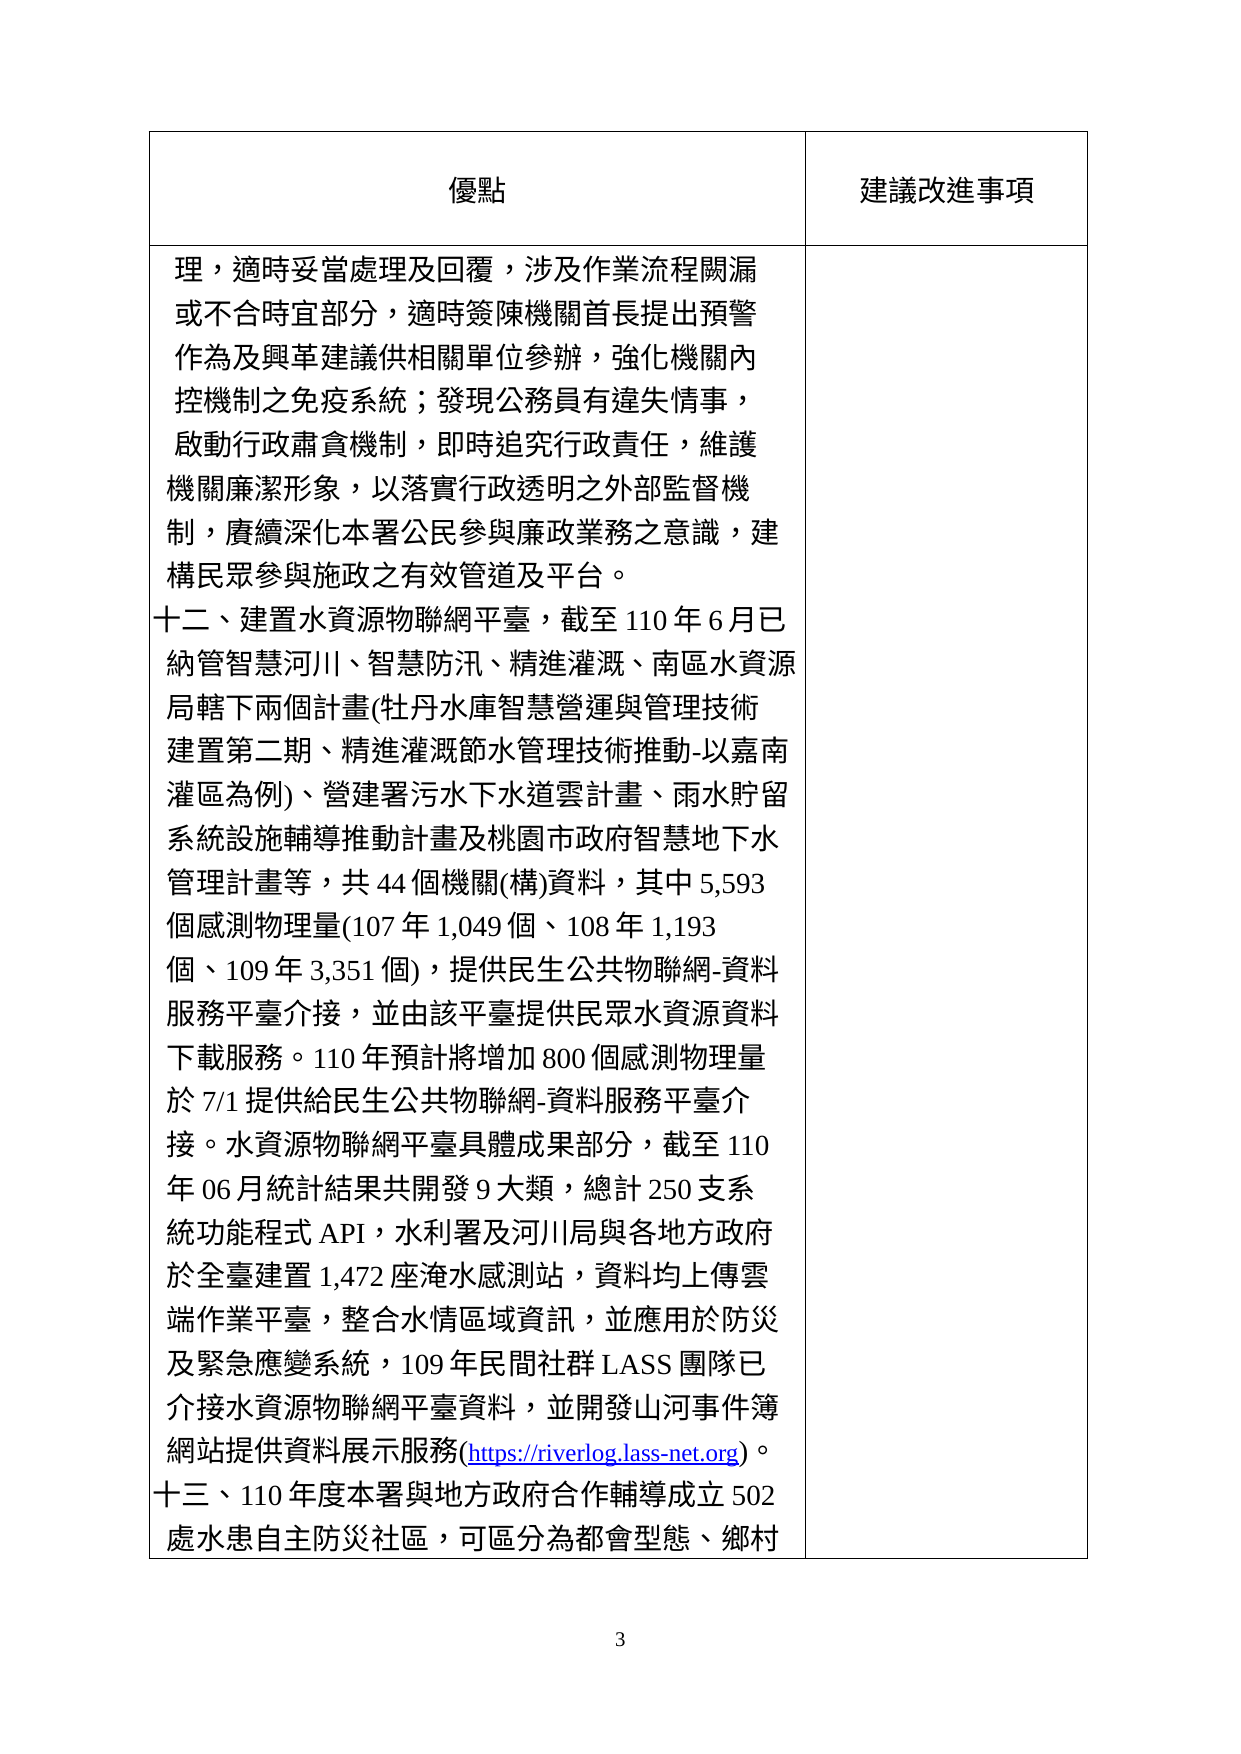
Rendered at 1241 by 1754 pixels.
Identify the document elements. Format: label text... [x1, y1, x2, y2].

table_cell [806, 246, 1087, 1558]
table_header 優點 [150, 132, 805, 244]
table_header 建議改進事項 [806, 132, 1087, 244]
table_cell 一、水文資訊網整合服務系統提供本署權管之水文 時序資料申請、收費標準及作業需知，供民眾 下載參考使用。 二、經濟部訂定省水標章管理辦法，明定申請之標 準作業流程，本署並建置省水標章管理系統， 提供省水標章產品之申請與審查流程說明及問 答集，供廠商及民眾下載參考使用。 三、洽公環境適切合宜，核心設施(含服務鈴、無障 礙設施等)及一般設施(含飲水機、會客區、盥洗 室、公用電話、停車位等)完備，並隨時檢視充 實，確保設施品質。 四、因應防疫需求，設單一出入口，備體溫感測器 量測體溫，登錄到訪人員資訊，每日消毒各樓 層走廊扶手，及於通道放置酒精噴劑供同仁隨 時利用，各會議室設隔板並於每次會議完畢後 皆開窗通風，並以酒精擦拭所有設備，降低所 有使用人員不當風險，以維健康。 五、本署全球資訊網站提供檢索服務，改善原有單 一字元搜尋方式，使用搜尋抬頭顯示(HUD)， 整合Google Search強化明確搜尋機制，輸入 時自動提示完整搜尋字串，列出推薦查詢關鍵 詞，強化精確搜尋機制。 六、本署全球資訊網遵循國家發展委員會「網站無 障礙規範2.0版｣並取得無障礙AA標章，降低 網路應用的困難，增加生活資訊流通與應用的 機會。 七、本署全球資訊網定期利用「無效連結偵測服務」 新功能，執行檢測並人工修正或通知權管單位 更新，以確保資訊連結正確性及完整性。110年 連結偵測共1萬1,764筆連結，正確率為99.5% 八、優化本署全球資訊網業務專區為「業務主軸」， 強化施政執行、展現成果進度，減少主選單至6 項為「業務主軸」、「公告訊息」、「便民服務」 、「關於本署」、「交流互動」等，讓民眾更容易查 閱，了解相關業務辦理情形，尤其是「交流互 動」專區設有交流園地、民意調查、意見信 箱、Youtube頻道、粉絲團、行動水情APP、在建 工程履約諮詢專區，增加與民眾互動機會，提 升業務透明度。 九、透過行動水情APP，主動傳遞給民眾最新水情 及防災相關資訊，迄今累計下載次數達20萬 6,627次。 十、110年為提升資料品質，提高資料正確性、可用 性、完整性，完成盤點政府開放平台資料集213 筆(新增5筆)皆取得金標章，其中75筆更取得 白金標章。資料開放分類情形，計有水利統計 (32)、水利行政與管理(46)、水庫與堰壩(25)、地 層下陷(11)、防災應用(17)、河川與排水(35)、河 川區域(4)、環境敏感(23)及水文統計(20)等213 筆資料集。於政府資料開放平台累計瀏覽次數約 58萬餘次、下載約17萬餘次，已落實開放資料 及政府施政透明化之目的。 十一、對於民眾反映事項，均依據「行政院及所屬 各機關處理人民陳情案件要點」第11點規定辦 理，適時妥當處理及回覆，涉及作業流程闕漏 或不合時宜部分，適時簽陳機關首長提出預警 作為及興革建議供相關單位參辦，強化機關內 控機制之免疫系統；發現公務員有違失情事， 啟動行政肅貪機制，即時追究行政責任，維護 機關廉潔形象，以落實行政透明之外部監督機 制，賡續深化本署公民參與廉政業務之意識，建 構民眾參與施政之有效管道及平台。 十二、建置水資源物聯網平臺，截至110年6月已 納管智慧河川、智慧防汛、精進灌溉、南區水資源 局轄下兩個計畫(牡丹水庫智慧營運與管理技術 建置第二期、精進灌溉節水管理技術推動-以嘉南 灌區為例)、營建署污水下水道雲計畫、雨水貯留 系統設施輔導推動計畫及桃園市政府智慧地下水 管理計畫等，共44個機關(構)資料，其中5,593 個感測物理量(107年1,049個、108年1,193 個、109年3,351個)，提供民生公共物聯網-資料 服務平臺介接，並由該平臺提供民眾水資源資料 下載服務。110年預計將增加800個感測物理量 於7/1提供給民生公共物聯網-資料服務平臺介 接。水資源物聯網平臺具體成果部分，截至110 年06月統計結果共開發9大類，總計250支系 統功能程式API，水利署及河川局與各地方政府 於全臺建置1,472座淹水感測站，資料均上傳雲 端作業平臺，整合水情區域資訊，並應用於防災 及緊急應變系統，109年民間社群LASS團隊已 介接水資源物聯網平臺資料，並開發山河事件簿 網站提供資料展示服務(https://riverlog.lass-net.org)。 十三、110年度本署與地方政府合作輔導成立502 處水患自主防災社區，可區分為都會型態、鄉村 型態、農漁業型態、工業區型、山區型態、觀光區 型態等多樣化社區型態，有效強化社區防災能 力，並辦理績優水患自主防災社區評鑑，透過水 患社區組織自身的防救災力量，於汛期間減少社 區所遭受的災害損失，並協助進行防減災與救援 等工作。 十四、為提升防汛護水志工各大隊之防災能量， 本年度持續調查志工個人專長與技能，進行彙 整編組並明列各任務小組中不同專長之志工所 屬分隊及任務分配。此資料將提供各河川局作 為災中調度參考，協助防救災工作。 十五、訂定民眾意見反映處理機制及標準作業程序 每日剪輯新聞輿情，110年截至6月底新聞輿情 剪報3,241則，每日重大輿情以通訊軟體Juiker 即時傳送本署及所屬機關主要管理階層人員， 同時公開於本署署內網供全署同仁閱覽，作為 業務改進參考，針對不實報導則迅速澄清。110 年截至6月底發布新聞稿96則、召開記者會11 次對外宣導本署施政作為。 十六、落實電子信箱處理作業規定，設置意見信箱 方便民眾提供建言，並建置回覆管道及滿意度 調查，以改進服務缺失，統計110年截至6月 底受理院長信箱、部長信箱及署長信箱共746 件。110年截至6月底列管人民陳情案件，人民 陳情部列管計有52件、署列管計有27件，皆於 規定期限內儘速回復並供各級主管及同仁做為 提升施政效能參考。 十七、設置廉政專線，包含電話、傳真、電子信箱及 郵政信箱等多元陳情途徑，110年度受理民眾 檢舉及上級交查案件計35案，其中9案具名反 映事件，均瞭解情形妥適說明辦理回覆，經查 處結果簽請行政改善者22案，13案查無實據 澄清結案。 十八、成立水資源供需互動平台及水資源多元化管 理合作平台，與科學園區及半導體等產業加強 鏈結，掌握產業需求，主動協助，並進行用水 盤點及公開最新水情資訊，提高產業用水信 心，惟因疫情影響，110上半年度總計召開1次 會議座談另為因應本次旱災，除以漸進的方式逐 步調整產業節水力道外，並於3月召開因應產業 需求未來水資源規劃說明會，主動協助產業各項 用水需求。 十九、為因應百年大旱，在抗旱作為上，採取許多 創新措施以因應極端氣候的挑戰，如台中建築 工地地下水利用、河川水再回抽利用、新竹及台 中緊急海淡、抗旱水井、伏流水及移動式淨水設 施等，均以最短時間完成並即刻上場救援，尤 其台中建築工地地下水利用，因台中地下水相 當充沛，過去建築工地開挖地基時均將抽取之 地下水直接排入水溝形成浪費，本次抗旱經與 地方政府及民間企業合作，緊急徵調全國既有 砂濾桶解決水質不穩定之疑慮，由台水公司處 理後併入自來水供水系統供水，最大產水量達 到每日10 萬噸，相當於一座可以提供40 萬人 用水的行動淨水場，加上其他如抗旱水井及大 安溪與烏溪伏流水等備援水量，大幅減輕德基 及鯉魚潭水庫供水壓力。 二十、汲取抗旱經驗，推動長遠制度性措施及抗旱 設施續留利用，如本次桃3灌區農業抗旱節水 供灌成功經驗，未來農業將採行優先利用埤塘、 河川、區排多元水源灌溉原則；與臺中市政府合 作首創將建築工地地下水併入自來水系統，後 續將朝向建立常態執行作業規範；各水庫利用 低水位擴大清淤將納入常態工作。此外，本次抗 旱所採用的緊急抗旱水源，包括伏流水、緊急海 淡機組及建築工地地下水等，都發揮極大功能 ，未來這些設施將依適用性以不同方式續留利 用，以強化臺灣的抗旱設備，提升各地區穩 定供水韌性。 [150, 246, 805, 1558]
